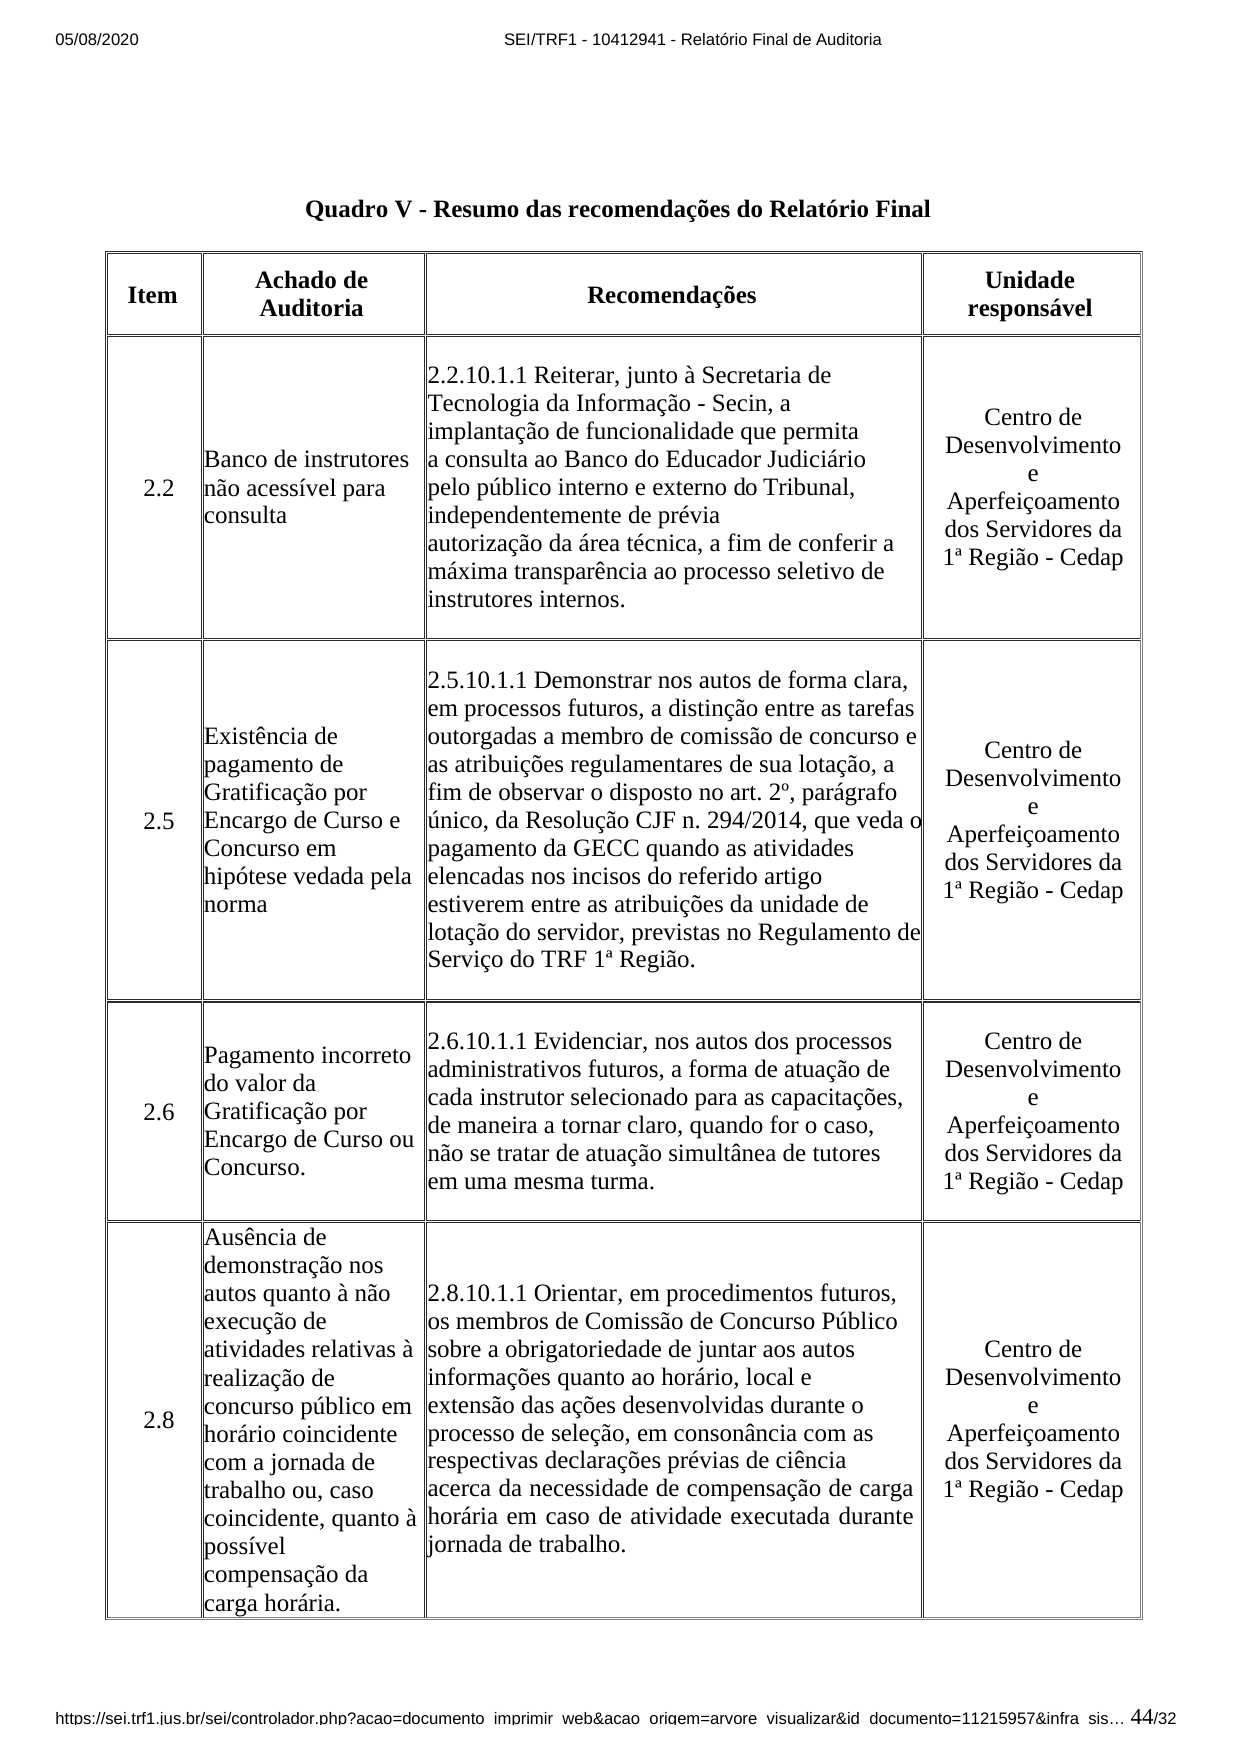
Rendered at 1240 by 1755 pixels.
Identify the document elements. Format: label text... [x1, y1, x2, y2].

table_cell Pagamento incorreto do valor da Gratificação por Encargo de Curso ou Concurso. [204, 1003, 424, 1220]
table_cell 2.8 [108, 1223, 201, 1617]
table_cell 2.5.10.1.1 Demonstrar nos autos de forma clara, em processos futuros, a distinção entre as tarefas outorgadas a membro de comissão de concurso e as atribuições regulamentares de sua lotação, a fim de observar o disposto no art. 2º, parágrafo único, da Resolução CJF n. 294/2014, que veda o pagamento da GECC quando as atividades elencadas nos incisos do referido artigo estiverem entre as atribuições da unidade de lotação do servidor, previstas no Regulamento de Serviço do TRF 1ª Região. [427, 641, 921, 999]
table_cell Centro de Desenvolvimento e Aperfeiçoamento dos Servidores da 1ª Região - Cedap [924, 641, 1140, 999]
text Quadro V - Resumo das recomendações do Relatório Final [181, 194, 1054, 223]
table_cell Existência de pagamento de Gratificação por Encargo de Curso e Concurso em hipótese vedada pela norma [204, 641, 424, 999]
table_cell 2.6 [108, 1003, 201, 1220]
table_cell Banco de instrutores não acessível para consulta [204, 337, 424, 638]
table_cell 2.8.10.1.1 Orientar, em procedimentos futuros, os membros de Comissão de Concurso Público sobre a obrigatoriedade de juntar aos autos informações quanto ao horário, local e extensão das ações desenvolvidas durante o processo de seleção, em consonância com as respectivas declarações prévias de ciência acerca da necessidade de compensação de carga horária em caso de atividade executada durante jornada de trabalho. [427, 1223, 921, 1617]
table_header Item [108, 254, 201, 333]
table_cell Centro de Desenvolvimento e Aperfeiçoamento dos Servidores da 1ª Região - Cedap [924, 337, 1140, 638]
table_cell Centro de Desenvolvimento e Aperfeiçoamento dos Servidores da 1ª Região - Cedap [924, 1003, 1140, 1220]
table_cell 2.6.10.1.1 Evidenciar, nos autos dos processos administrativos futuros, a forma de atuação de cada instrutor selecionado para as capacitações, de maneira a tornar claro, quando for o caso, não se tratar de atuação simultânea de tutores em uma mesma turma. [427, 1003, 921, 1220]
table_cell 2.2 [108, 337, 201, 638]
table_cell 2.5 [108, 641, 201, 999]
table_header Recomendações [427, 254, 921, 333]
table_header Achado de Auditoria [204, 254, 424, 333]
table_header Unidade responsável [924, 254, 1140, 333]
table_cell Centro de Desenvolvimento e Aperfeiçoamento dos Servidores da 1ª Região - Cedap [924, 1223, 1140, 1617]
table_cell Ausência de demonstração nos autos quanto à não execução de atividades relativas à realização de concurso público em horário coincidente com a jornada de trabalho ou, caso coincidente, quanto à possível compensação da carga horária. [204, 1223, 424, 1617]
table_cell 2.2.10.1.1 Reiterar, junto à Secretaria de Tecnologia da Informação - Secin, a implantação de funcionalidade que permita a consulta ao Banco do Educador Judiciário pelo público interno e externo do Tribunal, independentemente de prévia autorização da área técnica, a fim de conferir a máxima transparência ao processo seletivo de instrutores internos. [427, 337, 921, 638]
